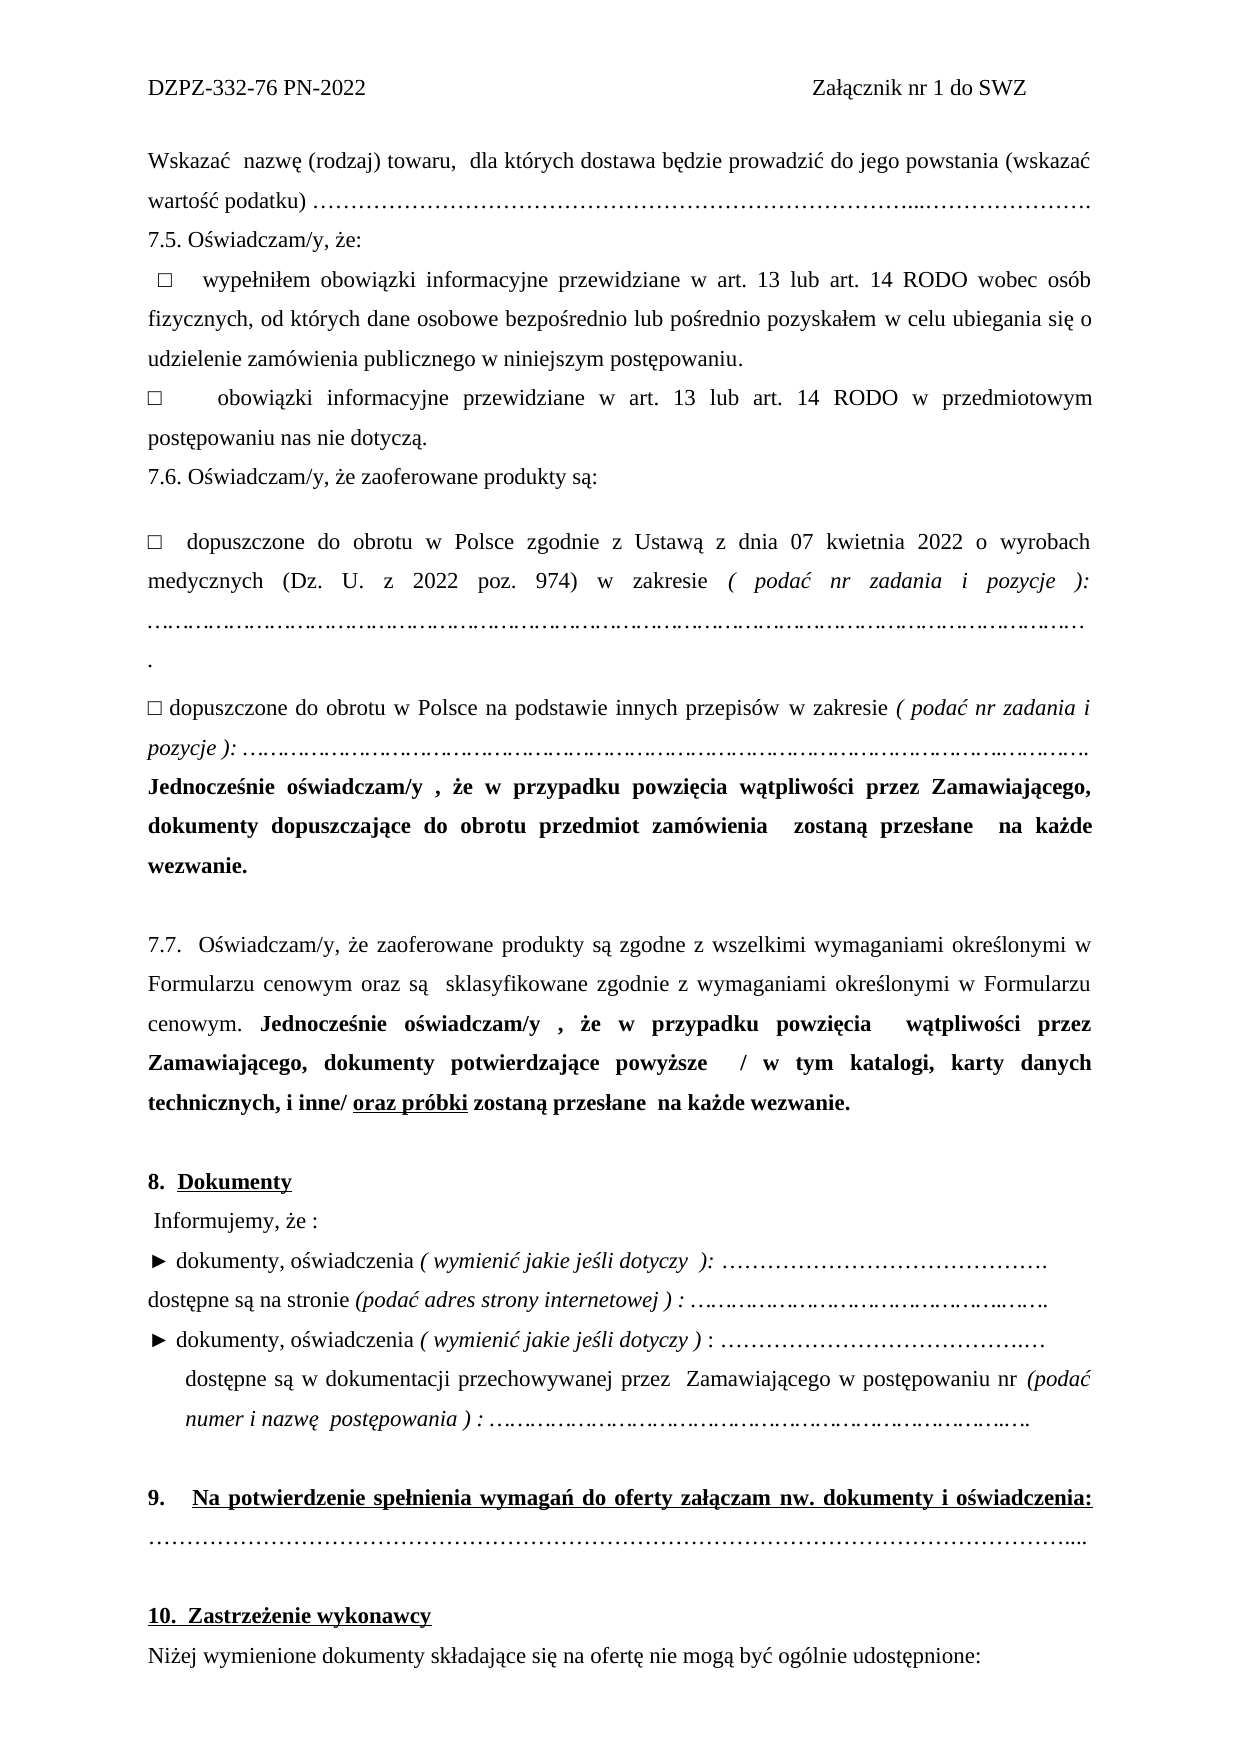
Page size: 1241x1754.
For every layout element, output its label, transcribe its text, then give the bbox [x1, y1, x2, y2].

text □ dopuszczone do obrotu w Polsce zgodnie z Ustawą z dnia 07 kwietnia 2022 o wyrobach medycznych (Dz. U. z 2022 poz. 974) w zakresie ( podać nr zadania i pozycje ): …………………………………………………………………………………………………………………………. [148, 528, 1093, 673]
text Informujemy, że : [148, 1207, 1093, 1234]
text 7.6. Oświadczam/y, że zaoferowane produkty są: [148, 463, 1093, 490]
text dostępne są na stronie (podać adres strony internetowej ) : ……………………………………….……. [148, 1286, 1093, 1313]
text □ dopuszczone do obrotu w Polsce na podstawie innych przepisów w zakresie ( podać nr zadania i pozycje ): ………………………………………………………………………………………………….…………. [148, 694, 1093, 760]
text 7.7. Oświadczam/y, że zaoferowane produkty są zgodne z wszelkimi wymaganiami określonymi w Formularzu cenowym oraz są sklasyfikowane zgodnie z wymaganiami określonymi w Formularzu cenowym. Jednocześnie oświadczam/y , że w przypadku powzięcia wątpliwości przez Zamawiającego, dokumenty potwierdzające powyższe / w tym katalogi, karty danych technicznych, i inne/ oraz próbki zostaną przesłane na każde wezwanie. [148, 931, 1093, 1115]
text 10. Zastrzeżenie wykonawcy [148, 1602, 1093, 1628]
text dostępne są w dokumentacji przechowywanej przez Zamawiającego w postępowaniu nr (podać numer i nazwę postępowania ) : ………………………………………………………………….…. [185, 1365, 1093, 1431]
text ► dokumenty, oświadczenia ( wymienić jakie jeśli dotyczy ): ……………………………………. [148, 1247, 1093, 1273]
text □ obowiązki informacyjne przewidziane w art. 13 lub art. 14 RODO w przedmiotowym postępowaniu nas nie dotyczą. [148, 384, 1093, 450]
text Niżej wymienione dokumenty składające się na ofertę nie mogą być ogólnie udostępnione: [148, 1642, 1093, 1668]
text Wskazać nazwę (rodzaj) towaru, dla których dostawa będzie prowadzić do jego powstania (wskazać wartość podatku) ……………………………………………………………………...…………………. [148, 148, 1093, 213]
text Jednocześnie oświadczam/y , że w przypadku powzięcia wątpliwości przez Zamawiającego, dokumenty dopuszczające do obrotu przedmiot zamówienia zostaną przesłane na każde wezwanie. [148, 773, 1093, 878]
text □ wypełniłem obowiązki informacyjne przewidziane w art. 13 lub art. 14 RODO wobec osób fizycznych, od których dane osobowe bezpośrednio lub pośrednio pozyskałem w celu ubiegania się o udzielenie zamówienia publicznego w niniejszym postępowaniu. [148, 266, 1093, 371]
list Na potwierdzenie spełnienia wymagań do oferty załączam nw. dokumenty i oświadczenia: ………………………………………………………………………………………………………….... [148, 1484, 1093, 1549]
list Dokumenty [148, 1168, 1093, 1194]
text 7.5. Oświadczam/y, że: [148, 227, 1093, 253]
text ► dokumenty, oświadczenia ( wymienić jakie jeśli dotyczy ) : ………………………………….… [148, 1326, 1093, 1352]
